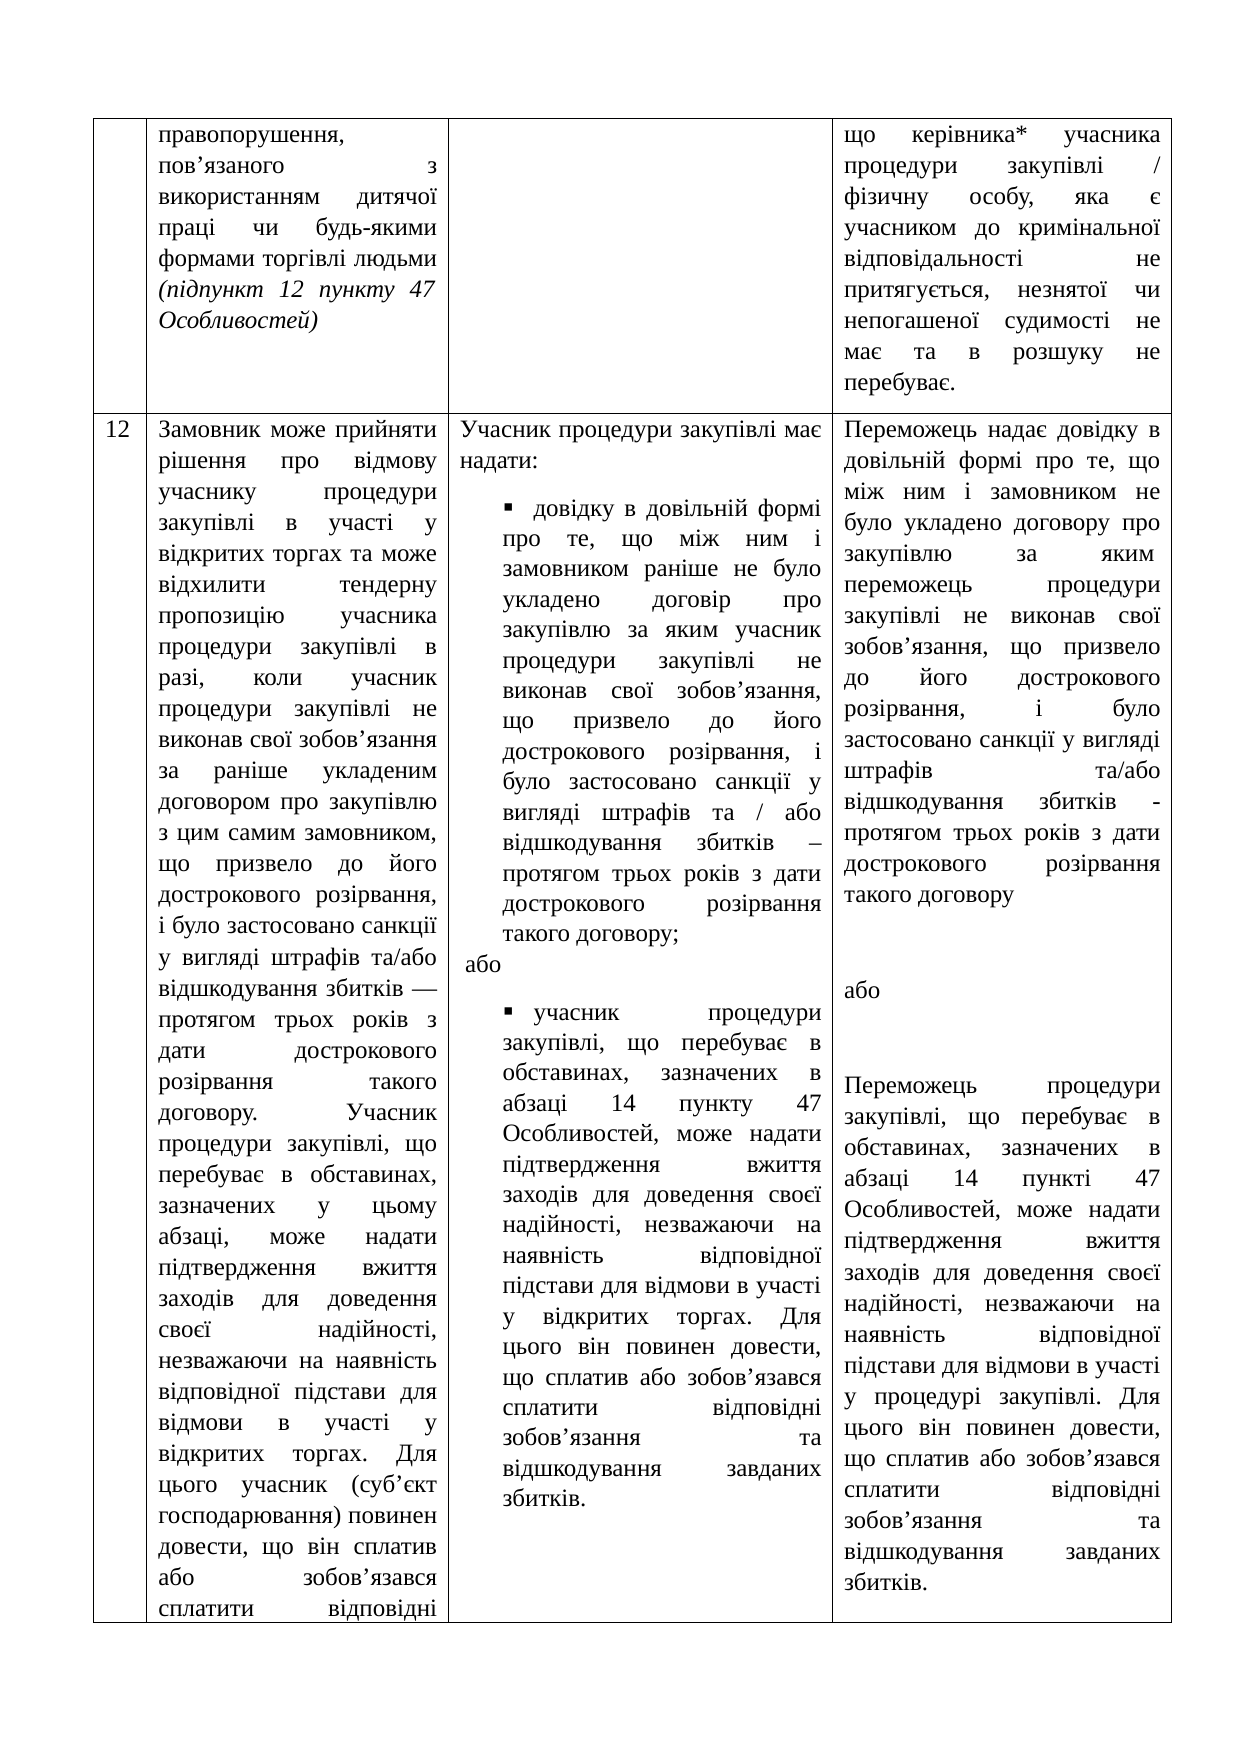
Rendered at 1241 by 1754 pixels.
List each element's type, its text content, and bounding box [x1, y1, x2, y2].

table_cell що керівника* учасника процедури закупівлі / фізичну особу, яка є учасником до кримінальної відповідальності не притягується, незнятої чи непогашеної судимості не має та в розшуку не перебуває. [833, 119, 1171, 413]
table_cell Переможець надає довідку в довільній формі про те, що між ним і замовником не було укладено договору про закупівлю за яким переможець процедури закупівлі не виконав свої зобов’язання, що призвело до його дострокового розірвання, і було застосовано санкції у вигляді штрафів та/або відшкодування збитків - протягом трьох років з дати дострокового розірвання такого договору або Переможець процедури закупівлі, що перебуває в обставинах, зазначених в абзаці 14 пункті 47 Особливостей, може надати підтвердження вжиття заходів для доведення своєї надійності, незважаючи на наявність відповідної підстави для відмови в участі у процедурі закупівлі. Для цього він повинен довести, що сплатив або зобов’язався сплатити відповідні зобов’язання та відшкодування завданих збитків. [833, 414, 1171, 1622]
table_cell правопорушення, пов’язаного з використанням дитячої праці чи будь-якими формами торгівлі людьми (підпункт 12 пункту 47 Особливостей) [147, 119, 448, 413]
table_cell Учасник процедури закупівлі має надати: довідку в довільній формі про те, що між ним і замовником раніше не було укладено договір про закупівлю за яким учасник процедури закупівлі не виконав свої зобов’язання, що призвело до його дострокового розірвання, і було застосовано санкції у вигляді штрафів та / або відшкодування збитків – протягом трьох років з дати дострокового розірвання такого договору; або учасник процедури закупівлі, що перебуває в обставинах, зазначених в абзаці 14 пункту 47 Особливостей, може надати підтвердження вжиття заходів для доведення своєї надійності, незважаючи на наявність відповідної підстави для відмови в участі у відкритих торгах. Для цього він повинен довести, що сплатив або зобов’язався сплатити відповідні зобов’язання та відшкодування завданих збитків. [449, 414, 832, 1622]
table_cell Замовник може прийняти рішення про відмову учаснику процедури закупівлі в участі у відкритих торгах та може відхилити тендерну пропозицію учасника процедури закупівлі в разі, коли учасник процедури закупівлі не виконав свої зобов’язання за раніше укладеним договором про закупівлю з цим самим замовником, що призвело до його дострокового розірвання, і було застосовано санкції у вигляді штрафів та/або відшкодування збитків — протягом трьох років з дати дострокового розірвання такого договору. Учасник процедури закупівлі, що перебуває в обставинах, зазначених у цьому абзаці, може надати підтвердження вжиття заходів для доведення своєї надійності, незважаючи на наявність відповідної підстави для відмови в участі у відкритих торгах. Для цього учасник (суб’єкт господарювання) повинен довести, що він сплатив або зобов’язався сплатити відповідні [147, 414, 448, 1622]
table_cell 12 [94, 414, 146, 1622]
table_cell [94, 119, 146, 413]
table_cell [449, 119, 832, 413]
